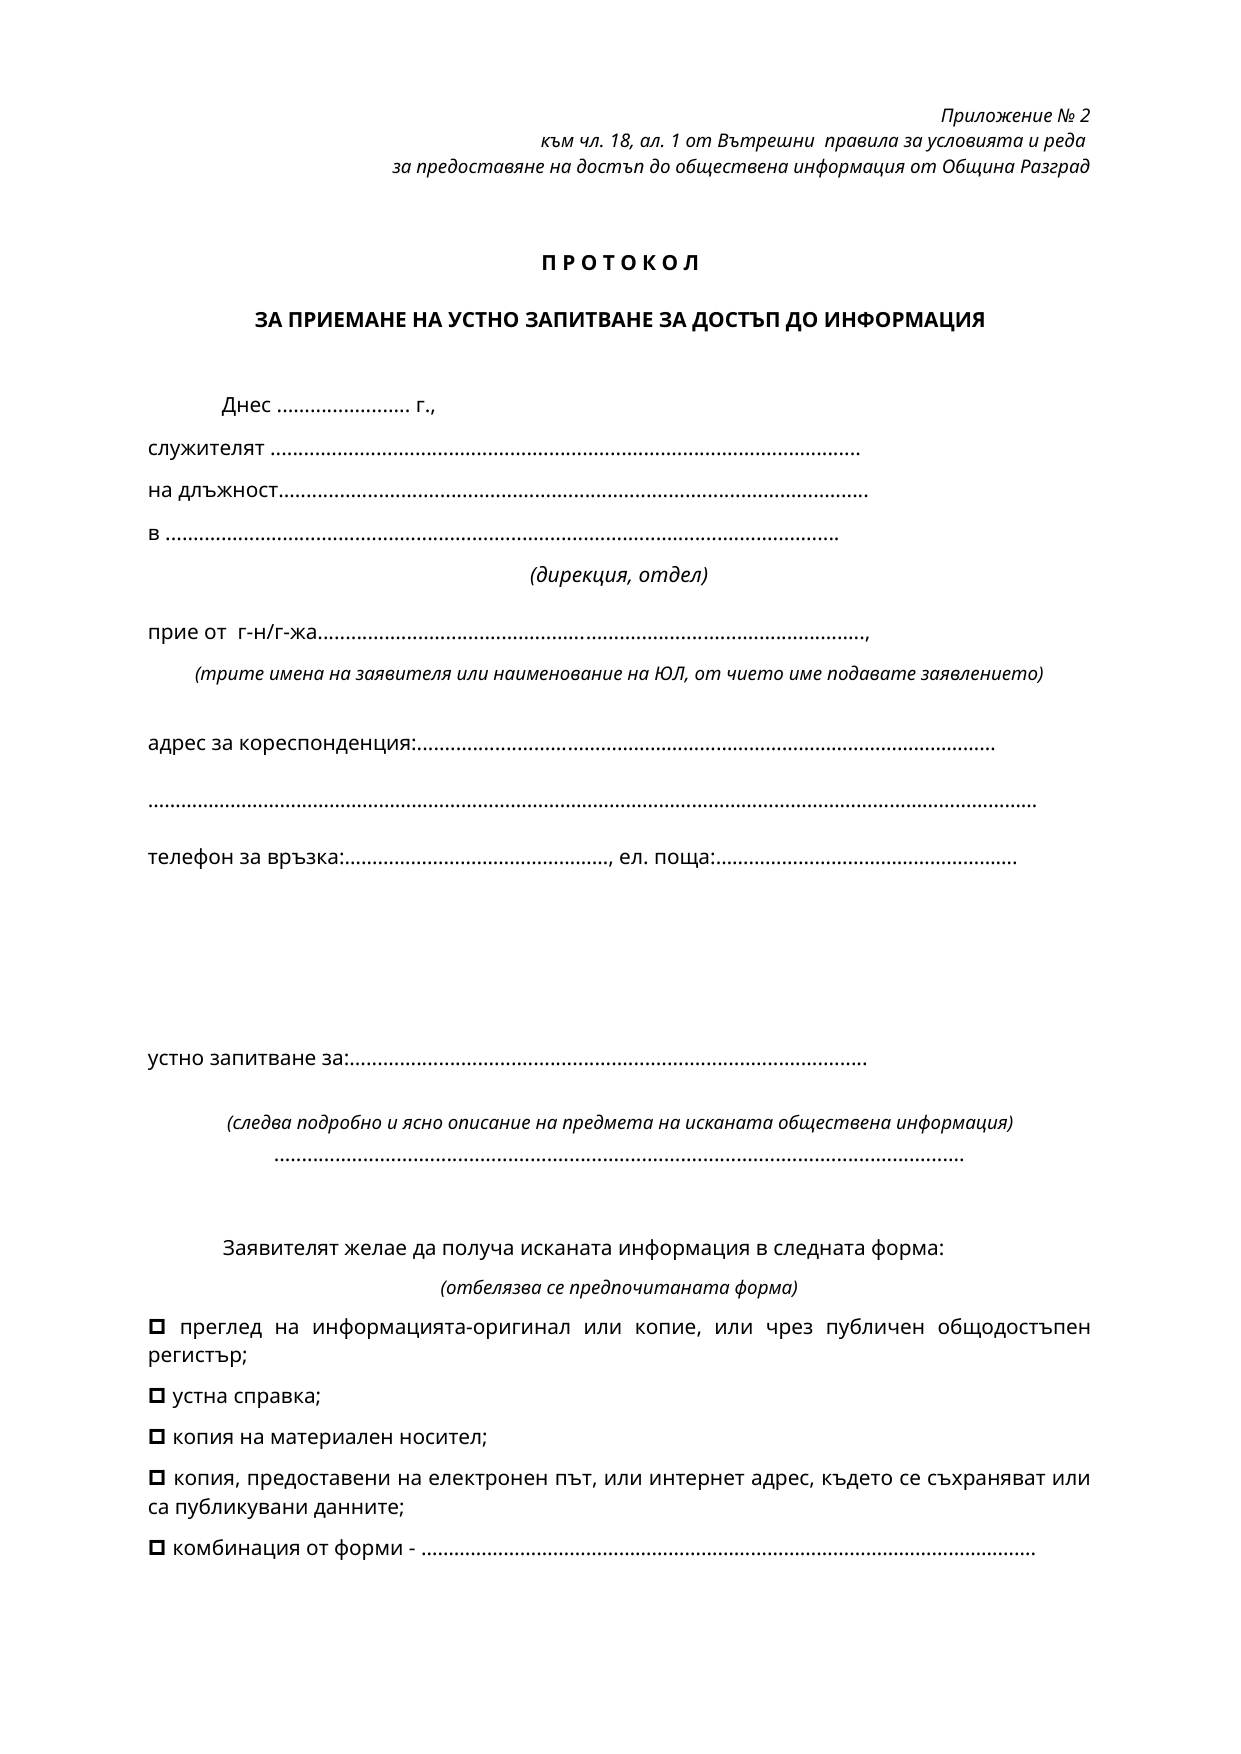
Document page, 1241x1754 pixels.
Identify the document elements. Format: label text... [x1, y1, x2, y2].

text ЗА ПРИЕМАНЕ НА УСТНО ЗАПИТВАНЕ ЗА ДОСТЪП ДО ИНФОРМАЦИЯ [148, 305, 1092, 333]
text (трите имена на заявителя или наименование на ЮЛ, от чието име подавате заявлението) [148, 660, 1093, 686]
text Приложение № 2 [148, 102, 1092, 127]
text Днес ........................ г., [148, 390, 1092, 419]
text в ......................................................................................................................... [148, 518, 1092, 546]
text  копия, предоставени на електронен път, или интернет адрес, където се съхраняват или са публикувани данните; [148, 1463, 1092, 1520]
text ……………………………………………………………………………………………………………………………………………… [148, 785, 1093, 813]
text  комбинация от форми - …………………………………………………………………………………………………. [148, 1533, 1092, 1561]
text П Р О Т О К О Л [148, 248, 1092, 277]
text устно запитване за:............................................................................................. [148, 1043, 1092, 1072]
text за предоставяне на достъп до обществена информация от Община Разград [148, 153, 1092, 178]
text към чл. 18, ал. 1 от Вътрешни правила за условията и реда [148, 127, 1092, 153]
text на длъжност.......................................................................................................... [148, 475, 1092, 504]
text (отбелязва се предпочитаната форма) [148, 1274, 1092, 1300]
text (дирекция, отдел) [148, 561, 1092, 589]
text (следва подробно и ясно описание на предмета на исканата обществена информация) ............................................................................................................................ [148, 1109, 1092, 1167]
text  копия на материален носител; [148, 1422, 1092, 1451]
text  преглед на информацията-оригинал или копие, или чрез публичен общодостъпен регистър; [148, 1312, 1092, 1369]
text адрес за кореспонденция:........................……………………………………………………………………… [148, 728, 1093, 757]
text Заявителят желае да получа исканата информация в следната форма: [148, 1233, 1092, 1262]
text прие от г-н/г-жа.................................................................................................., [148, 617, 1092, 646]
text телефон за връзка:…………………………………………, ел. поща:………………………………………………. [148, 842, 1093, 870]
text служителят .......................................................................................................... [148, 433, 1092, 461]
text  устна справка; [148, 1382, 1092, 1410]
